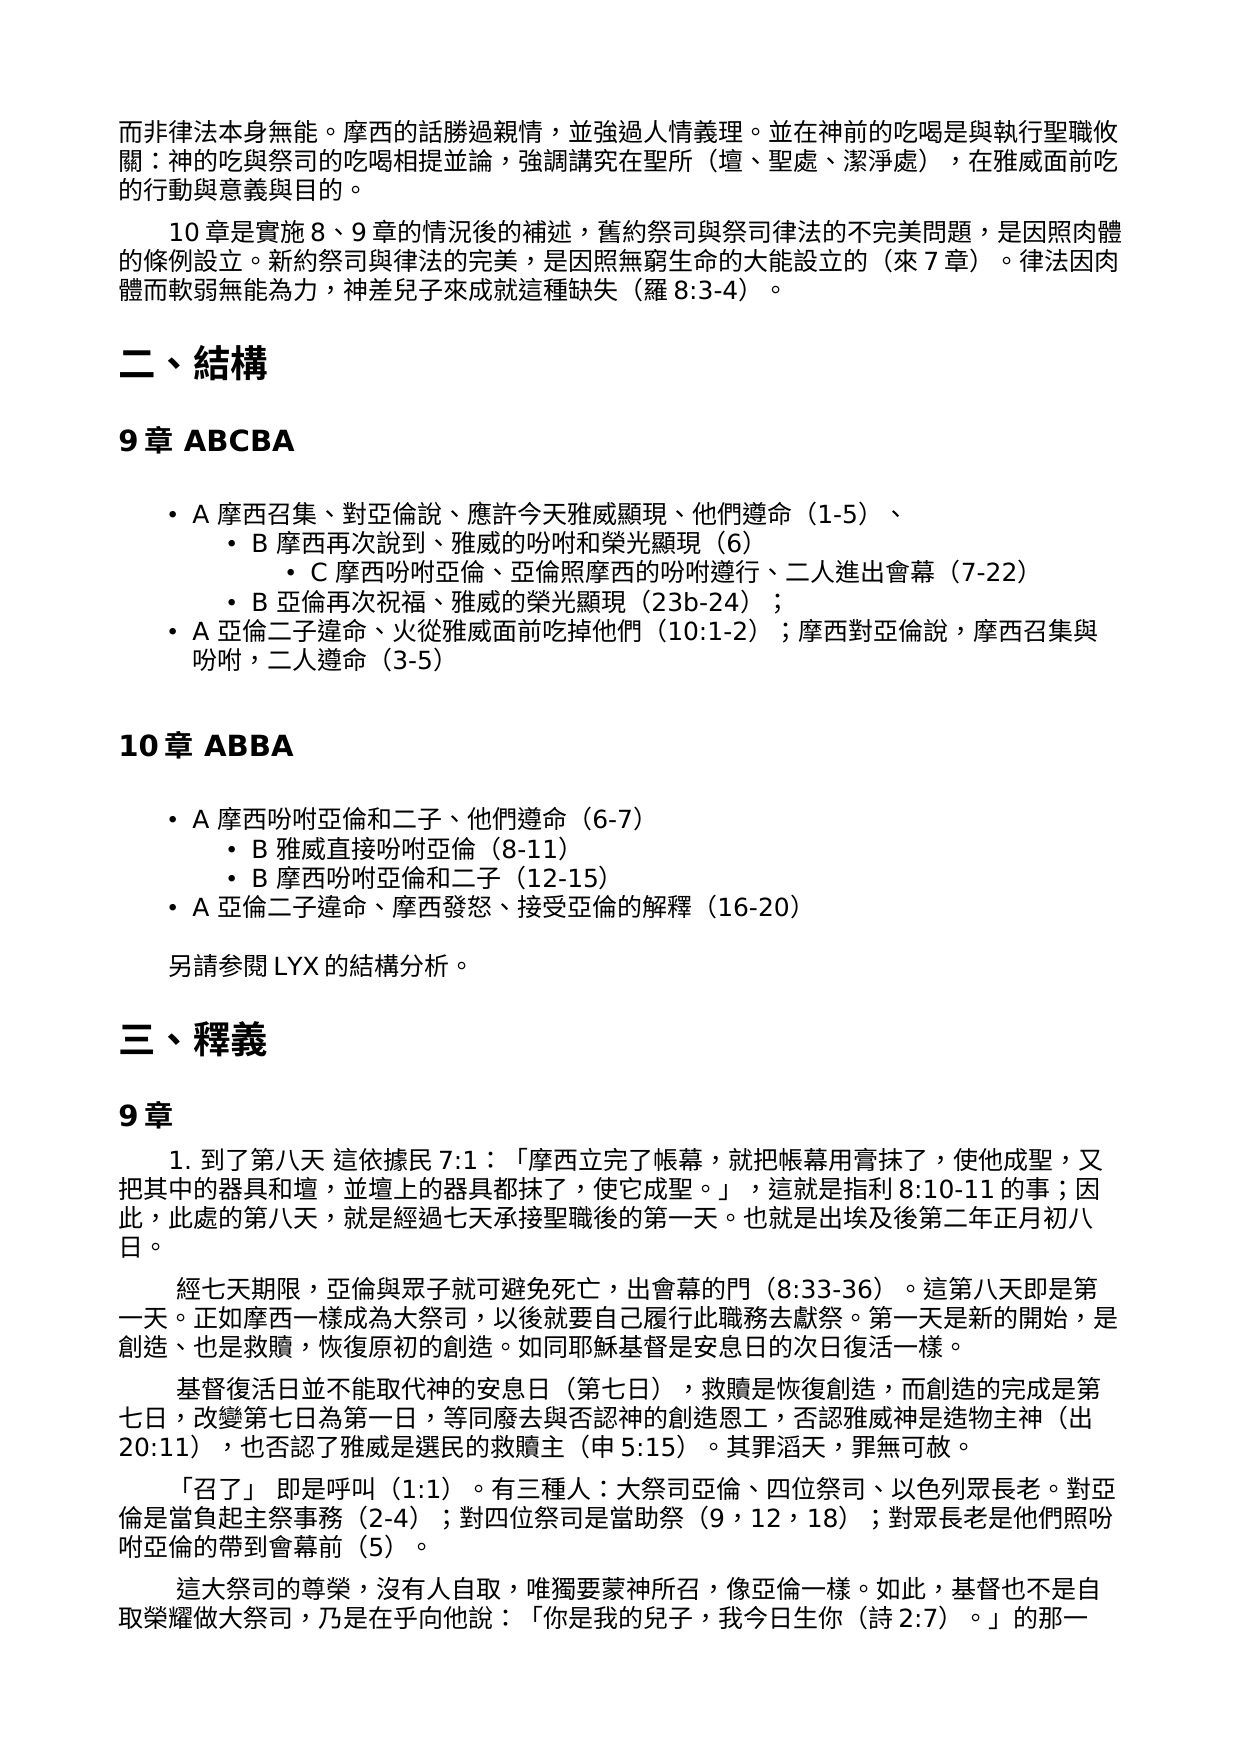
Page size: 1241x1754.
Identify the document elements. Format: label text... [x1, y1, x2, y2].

list B 摩西再次說到、雅威的吩咐和榮光顯現（6） [236, 529, 1122, 558]
text 而非律法本身無能。摩西的話勝過親情，並強過人情義理。並在神前的吃喝是與執行聖職攸關：神的吃與祭司的吃喝相提並論，強調講究在聖所（壇、聖處、潔淨處），在雅威面前吃的行動與意義與目的。 [118, 118, 1122, 206]
text 1. 到了第八天 這依據民7:1：「摩西立完了帳幕，就把帳幕用膏抹了，使他成聖，又把其中的器具和壇，並壇上的器具都抹了，使它成聖。」，這就是指利8:10-11的事；因此，此處的第八天，就是經過七天承接聖職後的第一天。也就是出埃及後第二年正月初八日。 [118, 1146, 1122, 1263]
subtitle 二、結構 [118, 343, 1122, 387]
list B 亞倫再次祝福、雅威的榮光顯現（23b-24）； [236, 588, 1122, 617]
subtitle 三、釋義 [118, 1018, 1122, 1062]
text 10章是實施8、9章的情況後的補述，舊約祭司與祭司律法的不完美問題，是因照肉體的條例設立。新約祭司與律法的完美，是因照無窮生命的大能設立的（來7章）。律法因肉體而軟弱無能為力，神差兒子來成就這種缺失（羅8:3-4）。 [118, 218, 1122, 306]
list A 摩西吩咐亞倫和二子、他們遵命（6-7） [177, 806, 1122, 835]
list A 亞倫二子違命、火從雅威面前吃掉他們（10:1-2）；摩西對亞倫說，摩西召集與吩咐，二人遵命（3-5） [177, 617, 1122, 675]
list A 亞倫二子違命、摩西發怒、接受亞倫的解釋（16-20） [177, 893, 1122, 922]
text 這大祭司的尊榮，沒有人自取，唯獨要蒙神所召，像亞倫一樣。如此，基督也不是自取榮耀做大祭司，乃是在乎向他說：「你是我的兒子，我今日生你（詩2:7）。」的那一 [118, 1575, 1122, 1633]
subtitle 9章 ABCBA [118, 424, 1122, 458]
subtitle 10章 ABBA [118, 730, 1122, 764]
text 基督復活日並不能取代神的安息日（第七日），救贖是恢復創造，而創造的完成是第七日，改變第七日為第一日，等同廢去與否認神的創造恩工，否認雅威神是造物主神（出20:11），也否認了雅威是選民的救贖主（申5:15）。其罪滔天，罪無可赦。 [118, 1375, 1122, 1463]
list B 雅威直接吩咐亞倫（8-11） [236, 835, 1122, 864]
text 另請参閱LYX的結構分析。 [118, 952, 1122, 981]
subtitle 9章 [118, 1099, 1122, 1133]
text 「召了」 即是呼叫（1:1）。有三種人：大祭司亞倫、四位祭司、以色列眾長老。對亞倫是當負起主祭事務（2-4）；對四位祭司是當助祭（9，12，18）；對眾長老是他們照吩咐亞倫的帶到會幕前（5）。 [118, 1475, 1122, 1563]
list A 摩西召集、對亞倫說、應許今天雅威顯現、他們遵命（1-5）、 [177, 500, 1122, 529]
list C 摩西吩咐亞倫、亞倫照摩西的吩咐遵行、二人進出會幕（7-22） [295, 558, 1122, 588]
text 經七天期限，亞倫與眾子就可避免死亡，出會幕的門（8:33-36）。這第八天即是第一天。正如摩西一樣成為大祭司，以後就要自己履行此職務去獻祭。第一天是新的開始，是創造、也是救贖，恢復原初的創造。如同耶穌基督是安息日的次日復活一樣。 [118, 1275, 1122, 1363]
list B 摩西吩咐亞倫和二子（12-15） [236, 864, 1122, 893]
